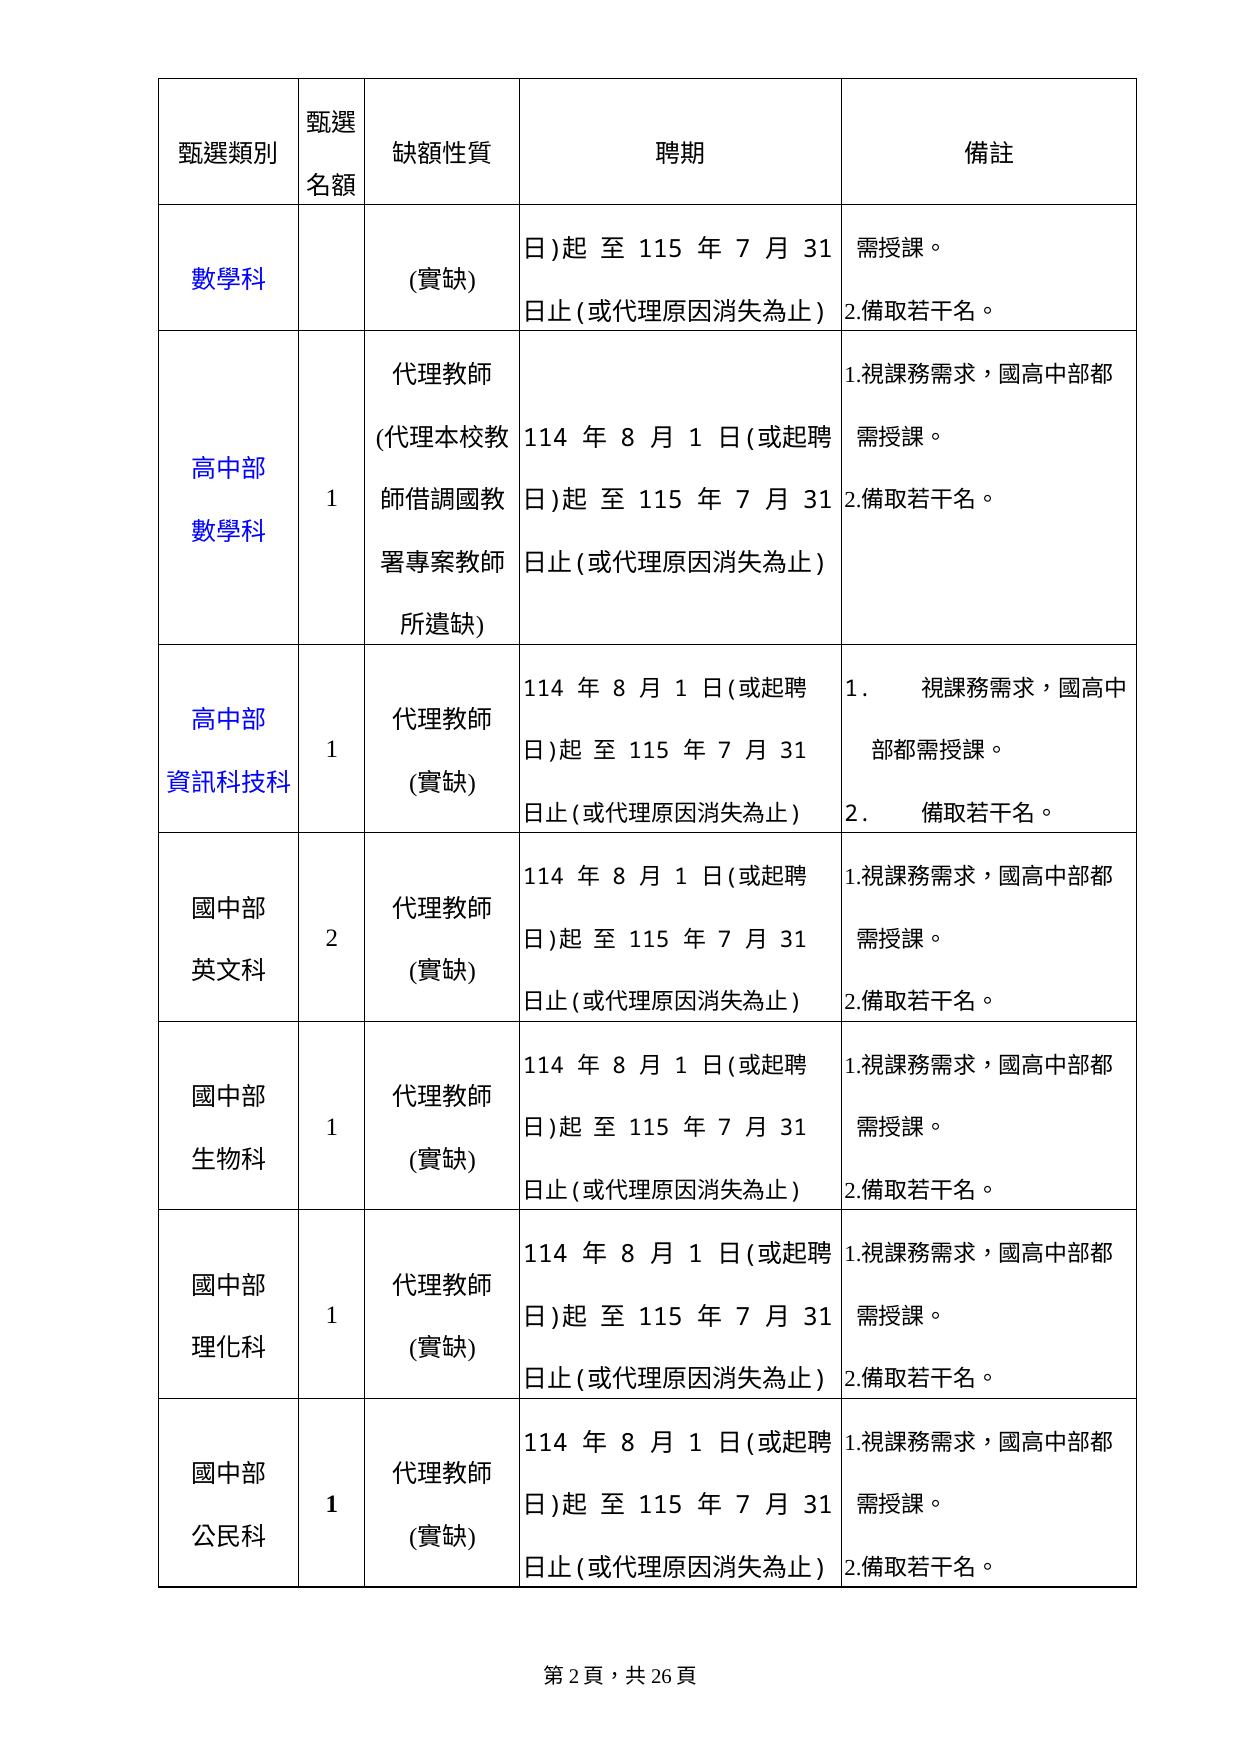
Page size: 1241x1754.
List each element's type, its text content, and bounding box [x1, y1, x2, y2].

table_cell 需授課。 2.備取若干名。 [842, 205, 1136, 330]
table_cell 數學科 [159, 205, 298, 330]
table_cell 1 [299, 1210, 364, 1398]
table_cell 代理教師 (代理本校教師借調國教署專案教師所遺缺) [365, 331, 519, 644]
table_cell 代理教師 (實缺) [365, 1399, 519, 1586]
table_header 甄選類別 [159, 79, 298, 204]
table_cell (實缺) [365, 205, 519, 330]
table_cell 1 [299, 1399, 364, 1586]
table_cell 高中部 數學科 [159, 331, 298, 644]
table_cell 1 [299, 1022, 364, 1209]
table_cell 代理教師 (實缺) [365, 833, 519, 1021]
table_cell 國中部 理化科 [159, 1210, 298, 1398]
table_cell 114 年 8 月 1 日(或起聘日)起 至 115 年 7 月 31 日止(或代理原因消失為止) [520, 645, 841, 832]
table_cell 高中部 資訊科技科 [159, 645, 298, 832]
table_cell 2 [299, 833, 364, 1021]
table_header 缺額性質 [365, 79, 519, 204]
table_cell 114 年 8 月 1 日(或起聘日)起 至 115 年 7 月 31 日止(或代理原因消失為止) [520, 833, 841, 1021]
table_cell 114 年 8 月 1 日(或起聘日)起 至 115 年 7 月 31 日止(或代理原因消失為止) [520, 1210, 841, 1398]
table_cell 國中部 生物科 [159, 1022, 298, 1209]
table_cell 1 [299, 645, 364, 832]
table_cell 代理教師 (實缺) [365, 1022, 519, 1209]
table_cell 1.視課務需求，國高中部都需授課。 2.備取若干名。 [842, 331, 1136, 644]
table_cell 114 年 8 月 1 日(或起聘日)起 至 115 年 7 月 31 日止(或代理原因消失為止) [520, 1022, 841, 1209]
table_cell 1.視課務需求，國高中部都需授課。 2.備取若干名。 [842, 1399, 1136, 1586]
table_cell 114 年 8 月 1 日(或起聘日)起 至 115 年 7 月 31 日止(或代理原因消失為止) [520, 1399, 841, 1586]
table_cell 1 [299, 331, 364, 644]
table_cell 代理教師 (實缺) [365, 1210, 519, 1398]
table_cell 1.視課務需求，國高中部都需授課。 2.備取若干名。 [842, 1022, 1136, 1209]
table_header 甄選名額 [299, 79, 364, 204]
table_cell 視課務需求，國高中部都需授課。 備取若干名。 [842, 645, 1136, 832]
table_header 聘期 [520, 79, 841, 204]
table_cell 日)起 至 115 年 7 月 31 日止(或代理原因消失為止) [520, 205, 841, 330]
table_cell 代理教師 (實缺) [365, 645, 519, 832]
table_cell 114 年 8 月 1 日(或起聘日)起 至 115 年 7 月 31 日止(或代理原因消失為止) [520, 331, 841, 644]
table_cell 國中部 公民科 [159, 1399, 298, 1586]
table_header 備註 [842, 79, 1136, 204]
table_cell 1.視課務需求，國高中部都需授課。 2.備取若干名。 [842, 1210, 1136, 1398]
table_cell 國中部 英文科 [159, 833, 298, 1021]
table_cell 1.視課務需求，國高中部都需授課。 2.備取若干名。 [842, 833, 1136, 1021]
table_cell [299, 205, 364, 330]
